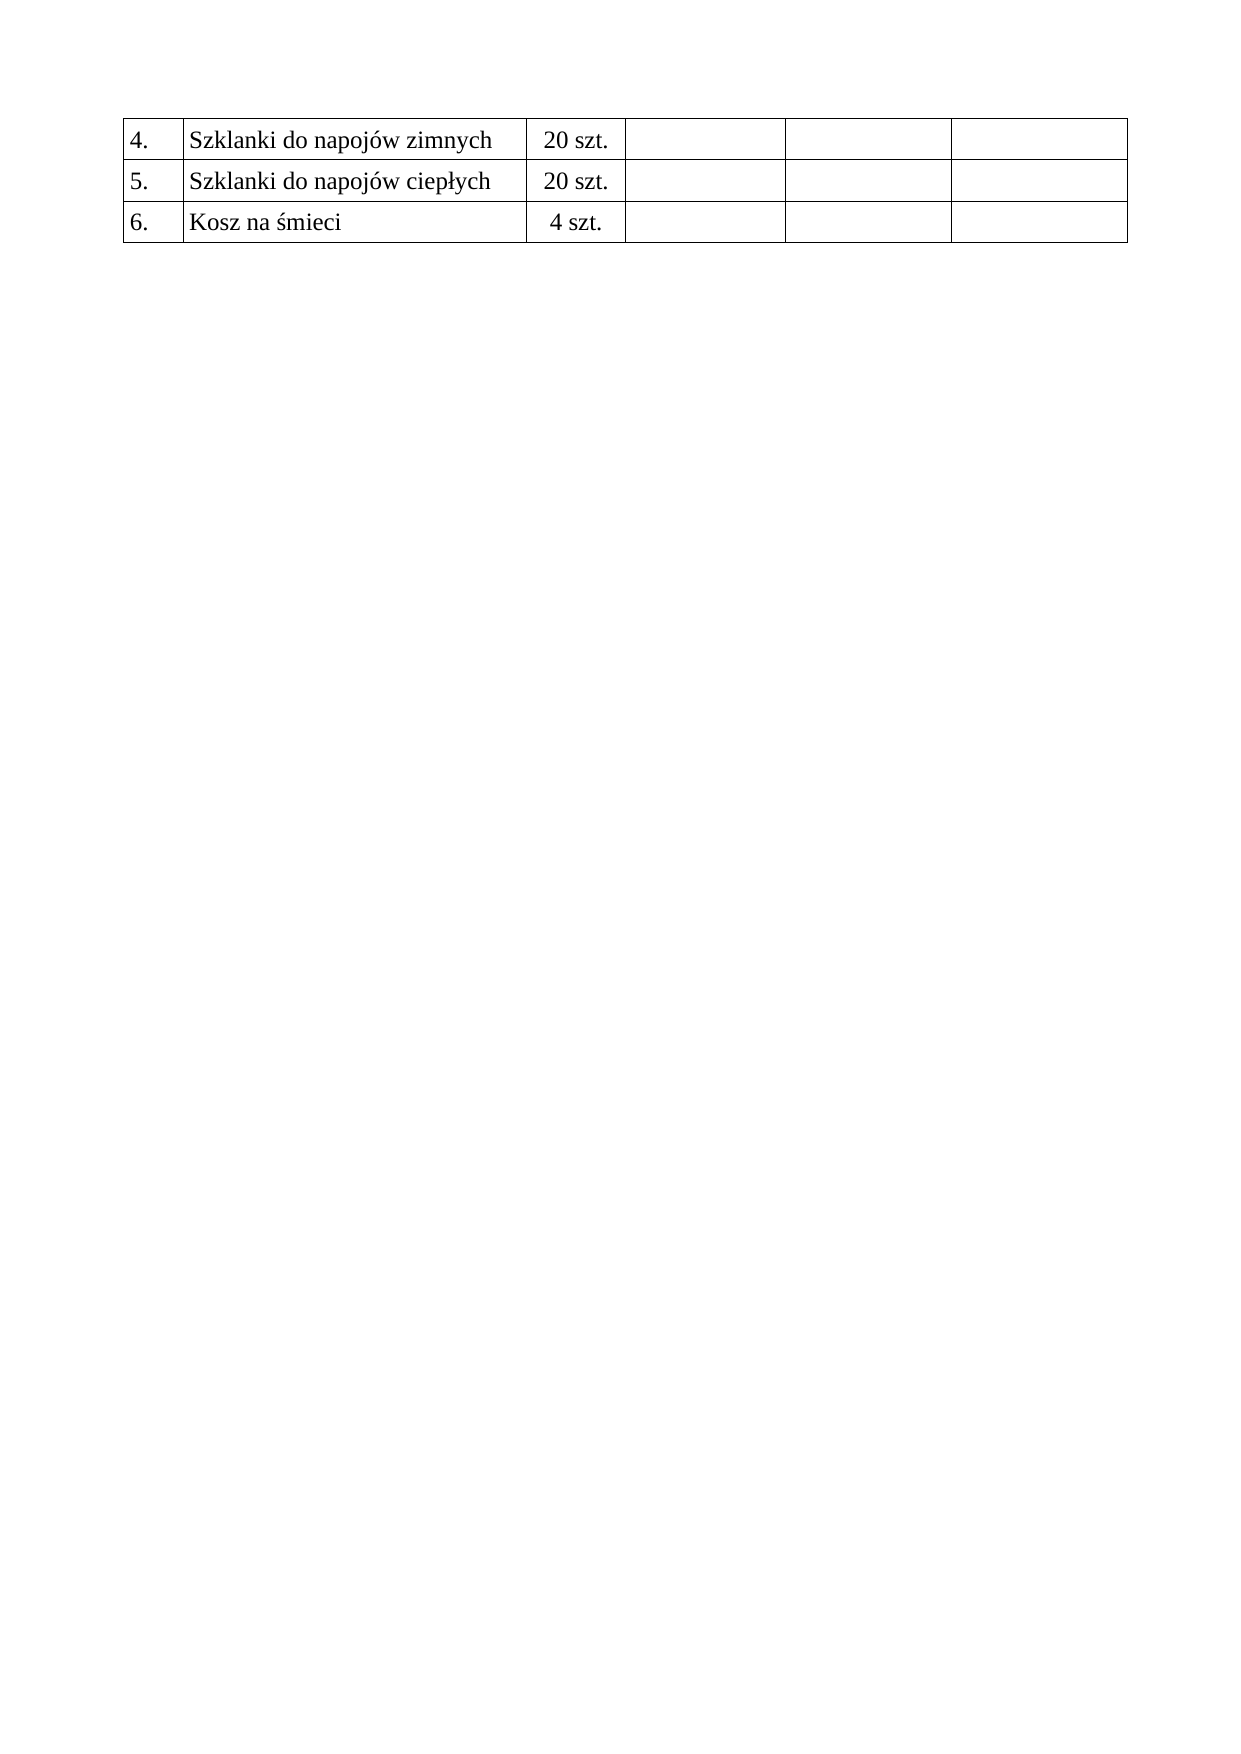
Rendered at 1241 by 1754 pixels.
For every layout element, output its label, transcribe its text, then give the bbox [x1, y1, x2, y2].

table_cell 20 szt. [527, 119, 625, 159]
table_cell [786, 202, 951, 242]
table_cell [626, 202, 785, 242]
table_cell [952, 202, 1127, 242]
table_cell Szklanki do napojów zimnych [184, 119, 526, 159]
table_cell [626, 119, 785, 159]
table_cell 4 szt. [527, 202, 625, 242]
table_cell 5. [124, 160, 183, 201]
table_cell [952, 160, 1127, 201]
table_cell Kosz na śmieci [184, 202, 526, 242]
table_cell [786, 160, 951, 201]
table_cell Szklanki do napojów ciepłych [184, 160, 526, 201]
table_cell [952, 119, 1127, 159]
table_cell [786, 119, 951, 159]
table_cell 6. [124, 202, 183, 242]
table_cell 20 szt. [527, 160, 625, 201]
table_cell 4. [124, 119, 183, 159]
table_cell [626, 160, 785, 201]
